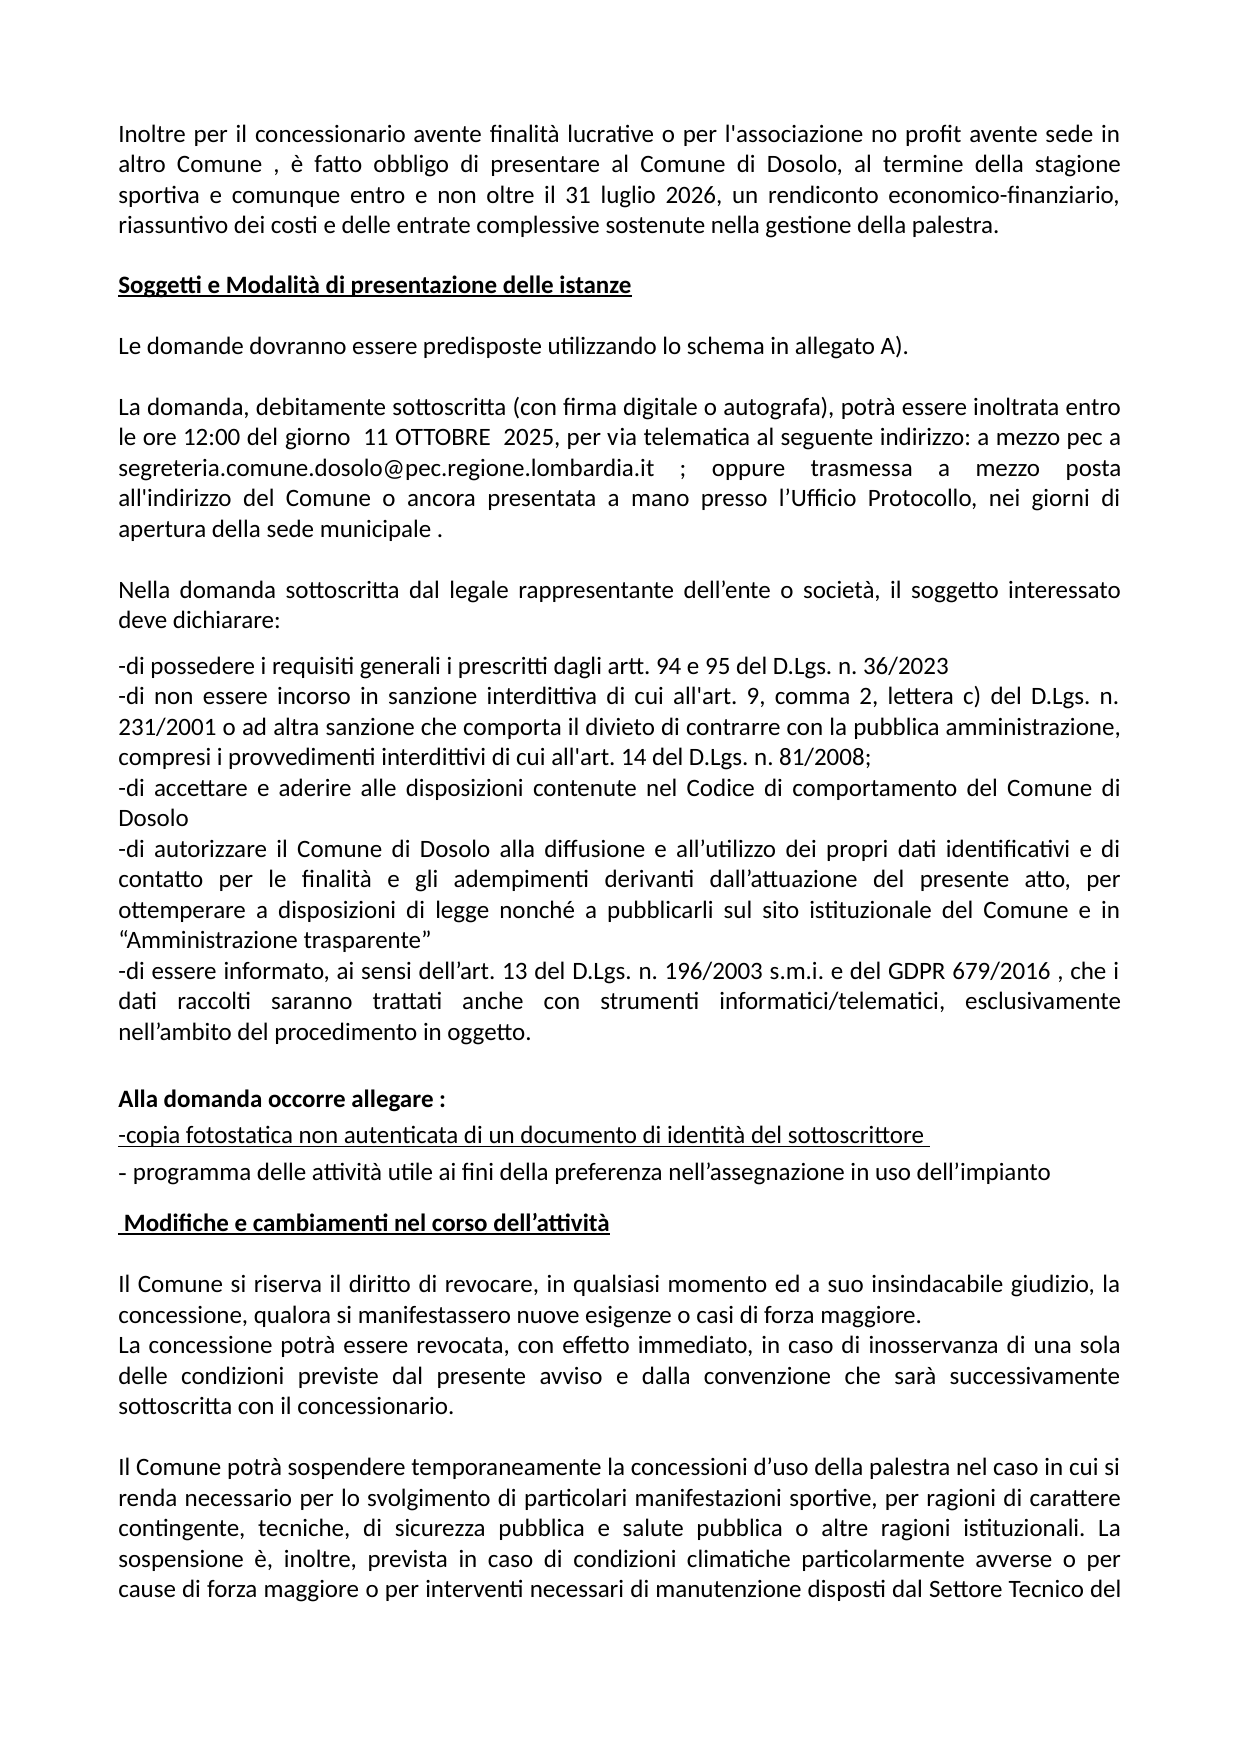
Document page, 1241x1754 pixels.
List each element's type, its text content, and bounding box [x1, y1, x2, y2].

text Il Comune si riserva il diritto di revocare, in qualsiasi momento ed a suo insindacabile giudizio, la concessione, qualora si manifestassero nuove esigenze o casi di forza maggiore. [118, 1268, 1122, 1329]
text Nella domanda sottoscritta dal legale rappresentante dell’ente o società, il soggetto interessato deve dichiarare: [118, 574, 1122, 635]
text Soggetti e Modalità di presentazione delle istanze [118, 269, 1122, 299]
text -di accettare e aderire alle disposizioni contenute nel Codice di comportamento del Comune di Dosolo [118, 772, 1122, 833]
text -di essere informato, ai sensi dell’art. 13 del D.Lgs. n. 196/2003 s.m.i. e del GDPR 679/2016 , che i dati raccolti saranno trattati anche con strumenti informatici/telematici, esclusivamente nell’ambito del procedimento in oggetto. [118, 955, 1122, 1047]
text Modifiche e cambiamenti nel corso dell’attività [118, 1207, 1122, 1238]
text -di autorizzare il Comune di Dosolo alla diffusione e all’utilizzo dei propri dati identificativi e di contatto per le finalità e gli adempimenti derivanti dall’attuazione del presente atto, per ottemperare a disposizioni di legge nonché a pubblicarli sul sito istituzionale del Comune e in “Amministrazione trasparente” [118, 833, 1122, 955]
text La concessione potrà essere revocata, con effetto immediato, in caso di inosservanza di una sola delle condizioni previste dal presente avviso e dalla convenzione che sarà successivamente sottoscritta con il concessionario. [118, 1329, 1122, 1421]
text -di possedere i requisiti generali i prescritti dagli artt. 94 e 95 del D.Lgs. n. 36/2023 [118, 650, 1122, 680]
text Le domande dovranno essere predisposte utilizzando lo schema in allegato A). [118, 330, 1122, 361]
text -copia fotostatica non autenticata di un documento di identità del sottoscrittore [118, 1120, 1122, 1150]
text La domanda, debitamente sottoscritta (con firma digitale o autografa), potrà essere inoltrata entro le ore 12:00 del giorno 11 OTTOBRE 2025, per via telematica al seguente indirizzo: a mezzo pec a segreteria.comune.dosolo@pec.regione.lombardia.it ; oppure trasmessa a mezzo posta all'indirizzo del Comune o ancora presentata a mano presso l’Ufficio Protocollo, nei giorni di apertura della sede municipale . [118, 391, 1122, 544]
text Inoltre per il concessionario avente finalità lucrative o per l'associazione no profit avente sede in altro Comune , è fatto obbligo di presentare al Comune di Dosolo, al termine della stagione sportiva e comunque entro e non oltre il 31 luglio 2026, un rendiconto economico-finanziario, riassuntivo dei costi e delle entrate complessive sostenute nella gestione della palestra. [118, 118, 1122, 240]
text -di non essere incorso in sanzione interdittiva di cui all'art. 9, comma 2, lettera c) del D.Lgs. n. 231/2001 o ad altra sanzione che comporta il divieto di contrarre con la pubblica amministrazione, compresi i provvedimenti interdittivi di cui all'art. 14 del D.Lgs. n. 81/2008; [118, 680, 1122, 772]
text - programma delle attività utile ai fini della preferenza nell’assegnazione in uso dell’impianto [118, 1156, 1122, 1187]
text Il Comune potrà sospendere temporaneamente la concessioni d’uso della palestra nel caso in cui si renda necessario per lo svolgimento di particolari manifestazioni sportive, per ragioni di carattere contingente, tecniche, di sicurezza pubblica e salute pubblica o altre ragioni istituzionali. La sospensione è, inoltre, prevista in caso di condizioni climatiche particolarmente avverse o per cause di forza maggiore o per interventi necessari di manutenzione disposti dal Settore Tecnico del [118, 1452, 1122, 1604]
text Alla domanda occorre allegare : [118, 1083, 1122, 1114]
